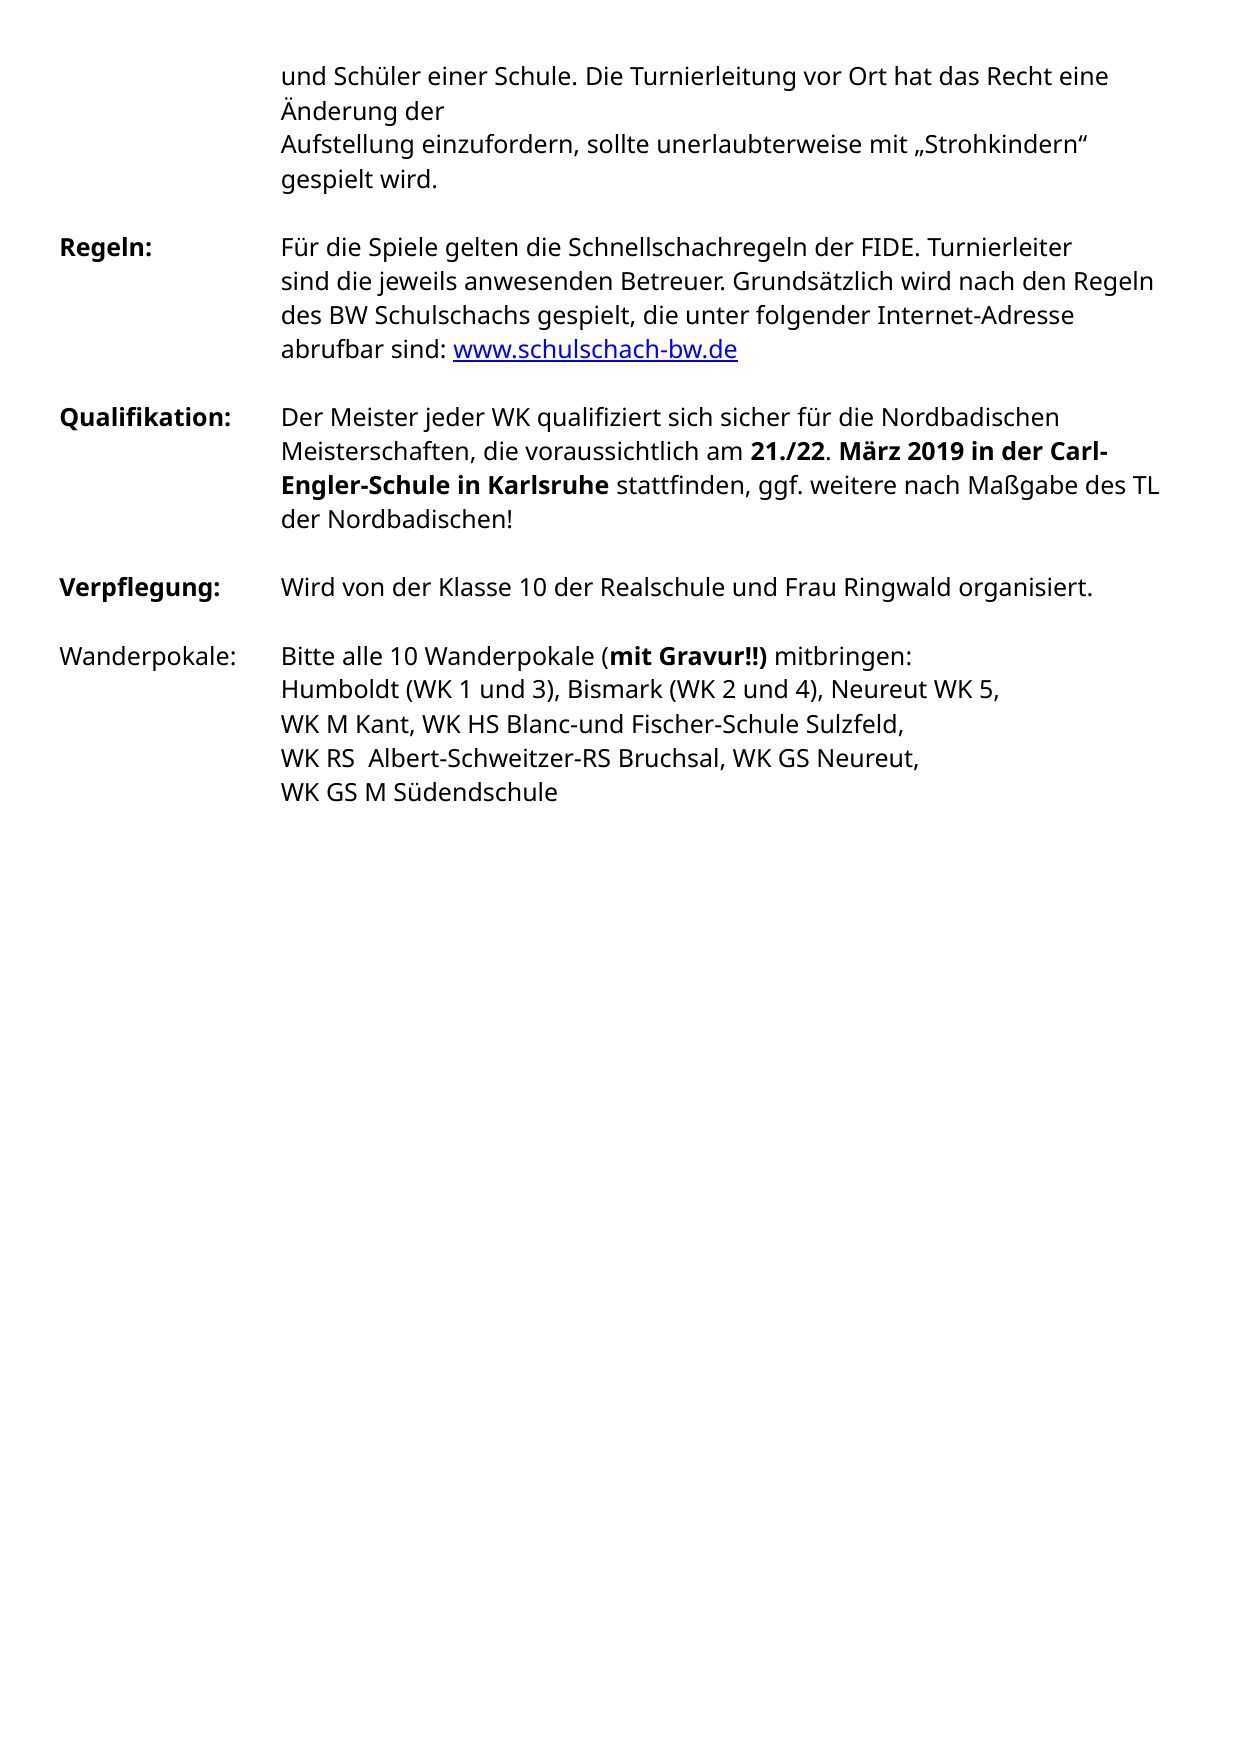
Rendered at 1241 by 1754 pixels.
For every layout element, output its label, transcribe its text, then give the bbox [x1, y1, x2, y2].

text und Schüler einer Schule. Die Turnierleitung vor Ort hat das Recht eine Änderung der [59, 59, 1165, 127]
text WK RS Albert-Schweitzer-RS Bruchsal, WK GS Neureut, [281, 740, 1165, 774]
text Regeln: Für die Spiele gelten die Schnellschachregeln der FIDE. Turnierleiter [59, 229, 1165, 263]
text Wanderpokale: Bitte alle 10 Wanderpokale (mit Gravur!!) mitbringen: [59, 638, 1165, 672]
text Qualifikation: Der Meister jeder WK qualifiziert sich sicher für die Nordbadischen Meisterschaften, die voraussichtlich am 21./22. März 2019 in der Carl-Engler-Schule in Karlsruhe stattfinden, ggf. weitere nach Maßgabe des TL der Nordbadischen! [59, 400, 1165, 536]
text WK GS M Südendschule [281, 774, 1165, 808]
text sind die jeweils anwesenden Betreuer. Grundsätzlich wird nach den Regeln des BW Schulschachs gespielt, die unter folgender Internet-Adresse abrufbar sind: www.schulschach-bw.de [281, 263, 1165, 366]
text Verpflegung: Wird von der Klasse 10 der Realschule und Frau Ringwald organisiert. [59, 570, 1165, 604]
text Humboldt (WK 1 und 3), Bismark (WK 2 und 4), Neureut WK 5, [59, 672, 1165, 706]
text WK M Kant, WK HS Blanc-und Fischer-Schule Sulzfeld, [59, 706, 1165, 740]
text Aufstellung einzufordern, sollte unerlaubterweise mit „Strohkindern“ gespielt wird. [281, 127, 1165, 195]
